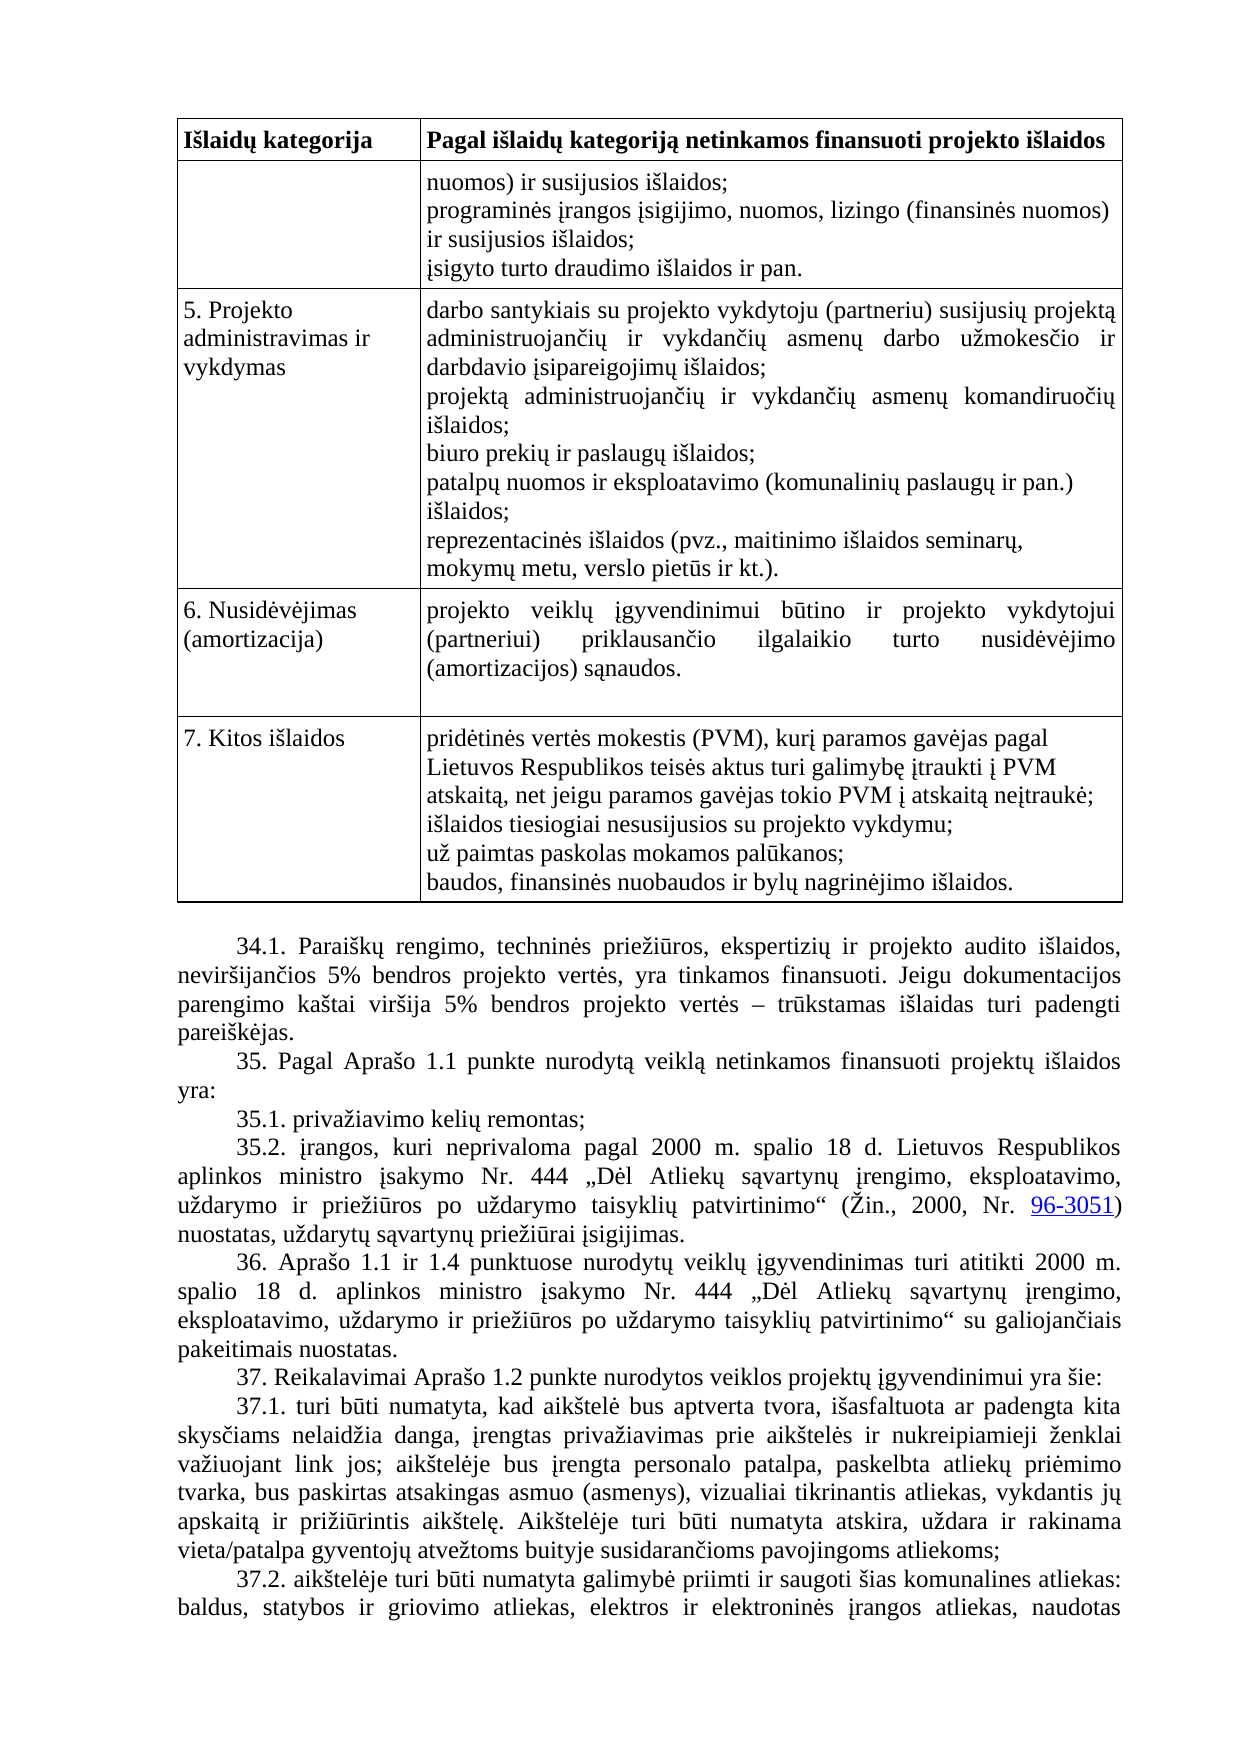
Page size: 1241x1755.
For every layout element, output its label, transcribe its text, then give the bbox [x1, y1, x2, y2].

text 36. Aprašo 1.1 ir 1.4 punktuose nurodytų veiklų įgyvendinimas turi atitikti 2000 m. spalio 18 d. aplinkos ministro įsakymo Nr. 444 „Dėl Atliekų sąvartynų įrengimo, eksploatavimo, uždarymo ir priežiūros po uždarymo taisyklių patvirtinimo“ su galiojančiais pakeitimais nuostatas. [177, 1247, 1122, 1362]
text 37. Reikalavimai Aprašo 1.2 punkte nurodytos veiklos projektų įgyvendinimui yra šie: [177, 1362, 1122, 1391]
table_cell [178, 161, 420, 288]
table_cell darbo santykiais su projekto vykdytoju (partneriu) susijusių projektą administruojančių ir vykdančių asmenų darbo užmokesčio ir darbdavio įsipareigojimų išlaidos; projektą administruojančių ir vykdančių asmenų komandiruočių išlaidos; biuro prekių ir paslaugų išlaidos; patalpų nuomos ir eksploatavimo (komunalinių paslaugų ir pan.) išlaidos; reprezentacinės išlaidos (pvz., maitinimo išlaidos seminarų, mokymų metu, verslo pietūs ir kt.). [421, 289, 1122, 588]
table_cell 5. Projekto administravimas ir vykdymas [178, 289, 420, 588]
table_cell 6. Nusidėvėjimas (amortizacija) [178, 589, 420, 716]
text 35.1. privažiavimo kelių remontas; [177, 1104, 1122, 1132]
text 37.2. aikštelėje turi būti numatyta galimybė priimti ir saugoti šias komunalines atliekas: baldus, statybos ir griovimo atliekas, elektros ir elektroninės įrangos atliekas, naudotas [177, 1564, 1122, 1621]
table_cell nuomos) ir susijusios išlaidos; programinės įrangos įsigijimo, nuomos, lizingo (finansinės nuomos) ir susijusios išlaidos; įsigyto turto draudimo išlaidos ir pan. [421, 161, 1122, 288]
table_cell 7. Kitos išlaidos [178, 717, 420, 901]
text 34.1. Paraiškų rengimo, techninės priežiūros, ekspertizių ir projekto audito išlaidos, neviršijančios 5% bendros projekto vertės, yra tinkamos finansuoti. Jeigu dokumentacijos parengimo kaštai viršija 5% bendros projekto vertės – trūkstamas išlaidas turi padengti pareiškėjas. [177, 931, 1122, 1046]
table_header Pagal išlaidų kategoriją netinkamos finansuoti projekto išlaidos [421, 119, 1122, 160]
text 37.1. turi būti numatyta, kad aikštelė bus aptverta tvora, išasfaltuota ar padengta kita skysčiams nelaidžia danga, įrengtas privažiavimas prie aikštelės ir nukreipiamieji ženklai važiuojant link jos; aikštelėje bus įrengta personalo patalpa, paskelbta atliekų priėmimo tvarka, bus paskirtas atsakingas asmuo (asmenys), vizualiai tikrinantis atliekas, vykdantis jų apskaitą ir prižiūrintis aikštelę. Aikštelėje turi būti numatyta atskira, uždara ir rakinama vieta/patalpa gyventojų atvežtoms buityje susidarančioms pavojingoms atliekoms; [177, 1391, 1122, 1564]
table_header Išlaidų kategorija [178, 119, 420, 160]
text 35. Pagal Aprašo 1.1 punkte nurodytą veiklą netinkamos finansuoti projektų išlaidos yra: [177, 1046, 1122, 1104]
text 35.2. įrangos, kuri neprivaloma pagal 2000 m. spalio 18 d. Lietuvos Respublikos aplinkos ministro įsakymo Nr. 444 „Dėl Atliekų sąvartynų įrengimo, eksploatavimo, uždarymo ir priežiūros po uždarymo taisyklių patvirtinimo“ (Žin., 2000, Nr. 96-3051) nuostatas, uždarytų sąvartynų priežiūrai įsigijimas. [177, 1132, 1122, 1247]
table_cell pridėtinės vertės mokestis (PVM), kurį paramos gavėjas pagal Lietuvos Respublikos teisės aktus turi galimybę įtraukti į PVM atskaitą, net jeigu paramos gavėjas tokio PVM į atskaitą neįtraukė; išlaidos tiesiogiai nesusijusios su projekto vykdymu; už paimtas paskolas mokamos palūkanos; baudos, finansinės nuobaudos ir bylų nagrinėjimo išlaidos. [421, 717, 1122, 901]
table_cell projekto veiklų įgyvendinimui būtino ir projekto vykdytojui (partneriui) priklausančio ilgalaikio turto nusidėvėjimo (amortizacijos) sąnaudos. [421, 589, 1122, 716]
